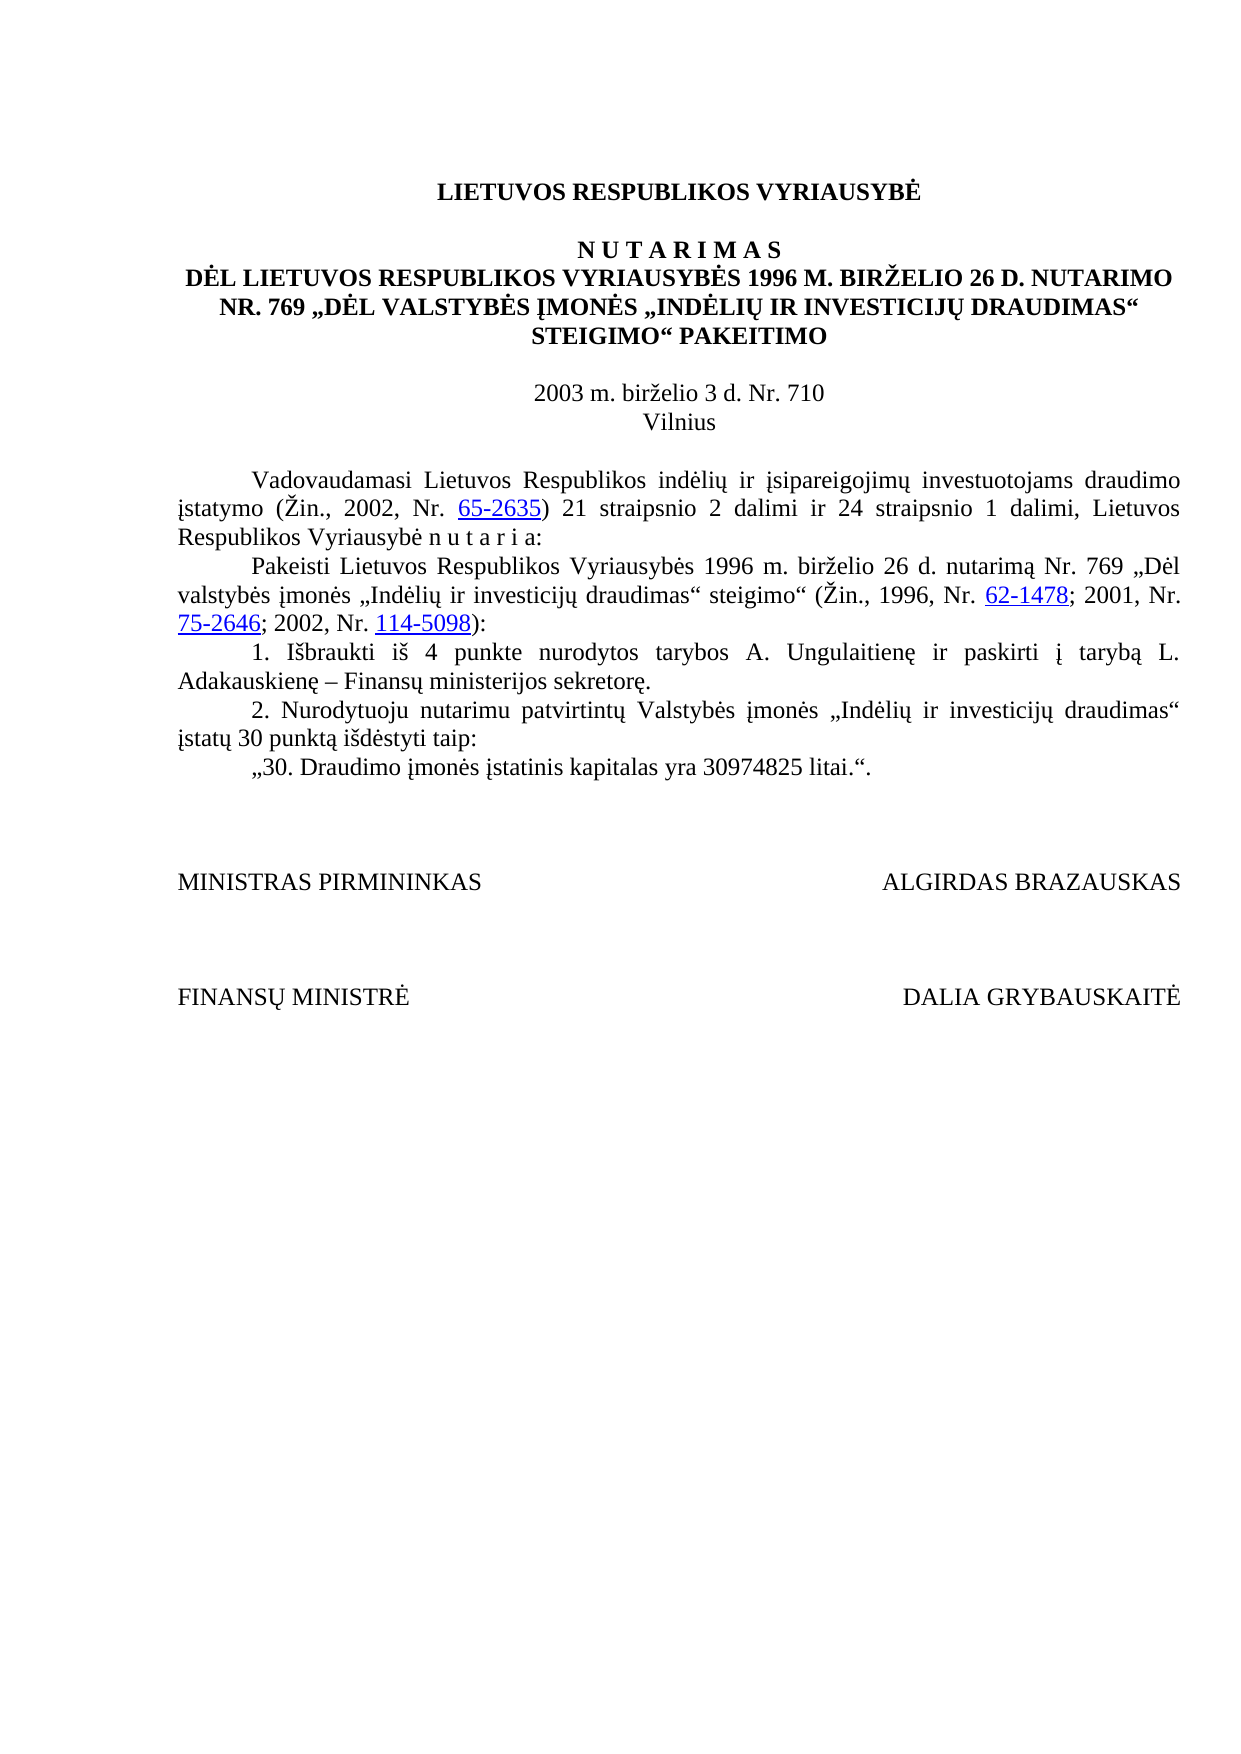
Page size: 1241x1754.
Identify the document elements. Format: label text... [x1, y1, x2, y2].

text 2003 m. birželio 3 d. Nr. 710 [177, 378, 1181, 407]
text Vadovaudamasi Lietuvos Respublikos indėlių ir įsipareigojimų investuotojams draudimo įstatymo (Žin., 2002, Nr. 65-2635) 21 straipsnio 2 dalimi ir 24 straipsnio 1 dalimi, Lietuvos Respublikos Vyriausybė nutaria: [177, 465, 1181, 551]
text DĖL LIETUVOS RESPUBLIKOS VYRIAUSYBĖS 1996 M. BIRŽELIO 26 D. NUTARIMO NR. 769 „DĖL VALSTYBĖS ĮMONĖS „INDĖLIŲ IR INVESTICIJŲ DRAUDIMAS“ STEIGIMO“ PAKEITIMO [177, 263, 1181, 350]
text FINANSŲ MINISTRĖ DALIA GRYBAUSKAITĖ [177, 982, 1181, 1011]
text Pakeisti Lietuvos Respublikos Vyriausybės 1996 m. birželio 26 d. nutarimą Nr. 769 „Dėl valstybės įmonės „Indėlių ir investicijų draudimas“ steigimo“ (Žin., 1996, Nr. 62-1478; 2001, Nr. 75-2646; 2002, Nr. 114-5098): [177, 551, 1181, 637]
text MINISTRAS PIRMININKAS ALGIRDAS BRAZAUSKAS [177, 867, 1181, 896]
text 1. Išbraukti iš 4 punkte nurodytos tarybos A. Ungulaitienę ir paskirti į tarybą L. Adakauskienę – Finansų ministerijos sekretorę. [177, 637, 1181, 695]
text „30. Draudimo įmonės įstatinis kapitalas yra 30974825 litai.“. [177, 752, 1181, 781]
text N U T A R I M A S [177, 235, 1181, 263]
text 2. Nurodytuoju nutarimu patvirtintų Valstybės įmonės „Indėlių ir investicijų draudimas“ įstatų 30 punktą išdėstyti taip: [177, 695, 1181, 752]
text Vilnius [177, 407, 1181, 436]
text LIETUVOS RESPUBLIKOS VYRIAUSYBĖ [177, 177, 1181, 206]
